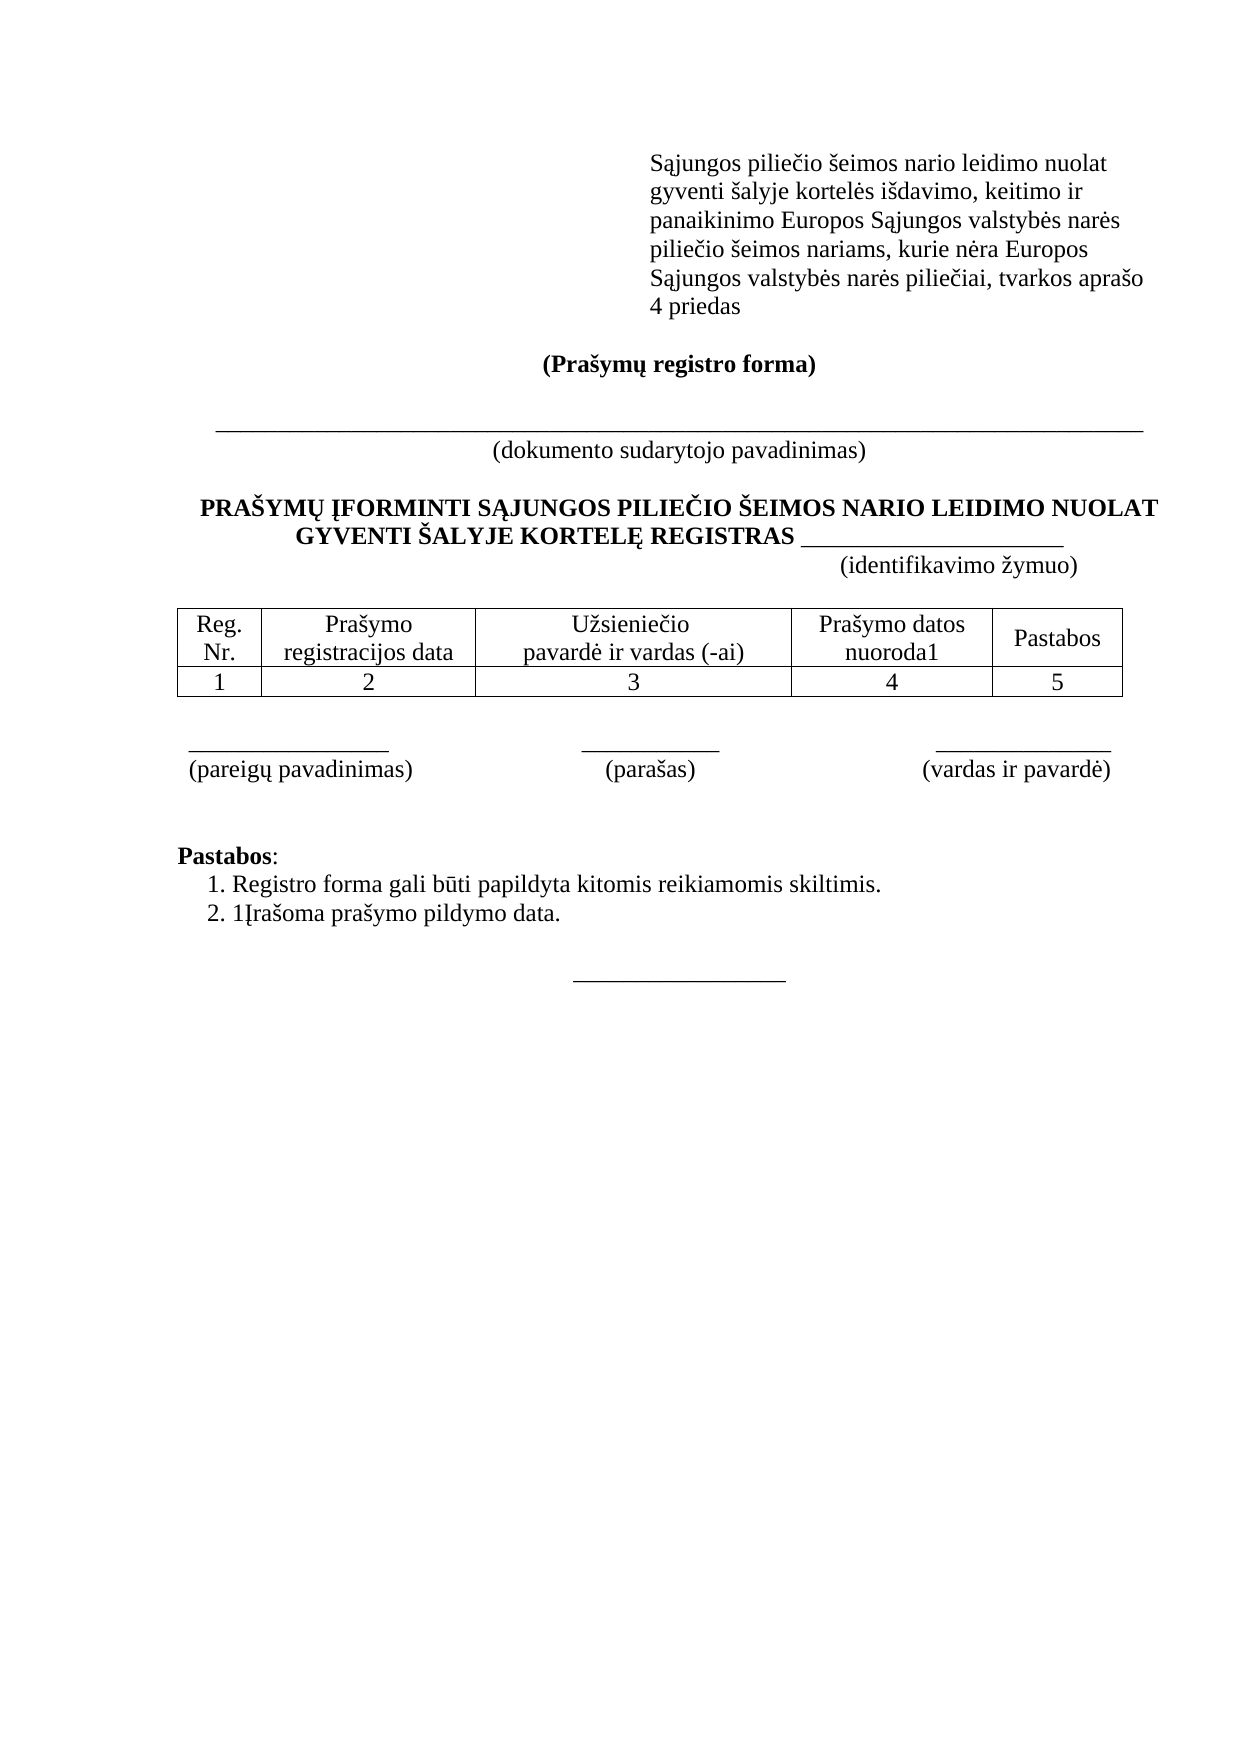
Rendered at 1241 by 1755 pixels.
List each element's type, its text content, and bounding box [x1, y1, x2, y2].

table_cell 2 [262, 667, 475, 696]
text (identifikavimo žymuo) [840, 550, 1181, 579]
text (dokumento sudarytojo pavadinimas) [177, 435, 1181, 464]
table_cell 4 [792, 667, 992, 696]
text PRAŠYMŲ ĮFORMINTI Sąjungos piliečio šeimos nario leidimo nuolat gyventi šalyje kortelę REGISTRAS _____________________ [177, 493, 1181, 550]
table_cell 1 [178, 667, 261, 696]
table_header Reg. Nr. [178, 609, 261, 666]
text Sąjungos piliečio šeimos nario leidimo nuolat gyventi šalyje kortelės išdavimo, keitimo ir panaikinimo Europos Sąjungos valstybės narės piliečio šeimos nariams, kurie nėra Europos Sąjungos valstybės narės piliečiai, tvarkos aprašo [649, 148, 1181, 291]
table_header ___________ (parašas) [494, 726, 807, 783]
table_header ________________ (pareigų pavadinimas) [177, 726, 494, 783]
table_header Prašymo datos nuoroda1 [792, 609, 992, 666]
table_cell 3 [476, 667, 791, 696]
table_cell 5 [993, 667, 1122, 696]
text 4 priedas [649, 291, 1181, 320]
text (Prašymų registro forma) [177, 349, 1181, 378]
text 2. 1Įrašoma prašymo pildymo data. [177, 898, 1181, 927]
text Pastabos: [177, 841, 1181, 869]
text _ [177, 406, 1181, 435]
table_header Pastabos [993, 609, 1122, 666]
table_header Prašymo registracijos data [262, 609, 475, 666]
text 1. Registro forma gali būti papildyta kitomis reikiamomis skiltimis. [177, 869, 1181, 898]
text _________________ [177, 956, 1181, 984]
table_header Užsieniečio pavardė ir vardas (-ai) [476, 609, 791, 666]
table_header ______________ (vardas ir pavardė) [807, 726, 1122, 783]
